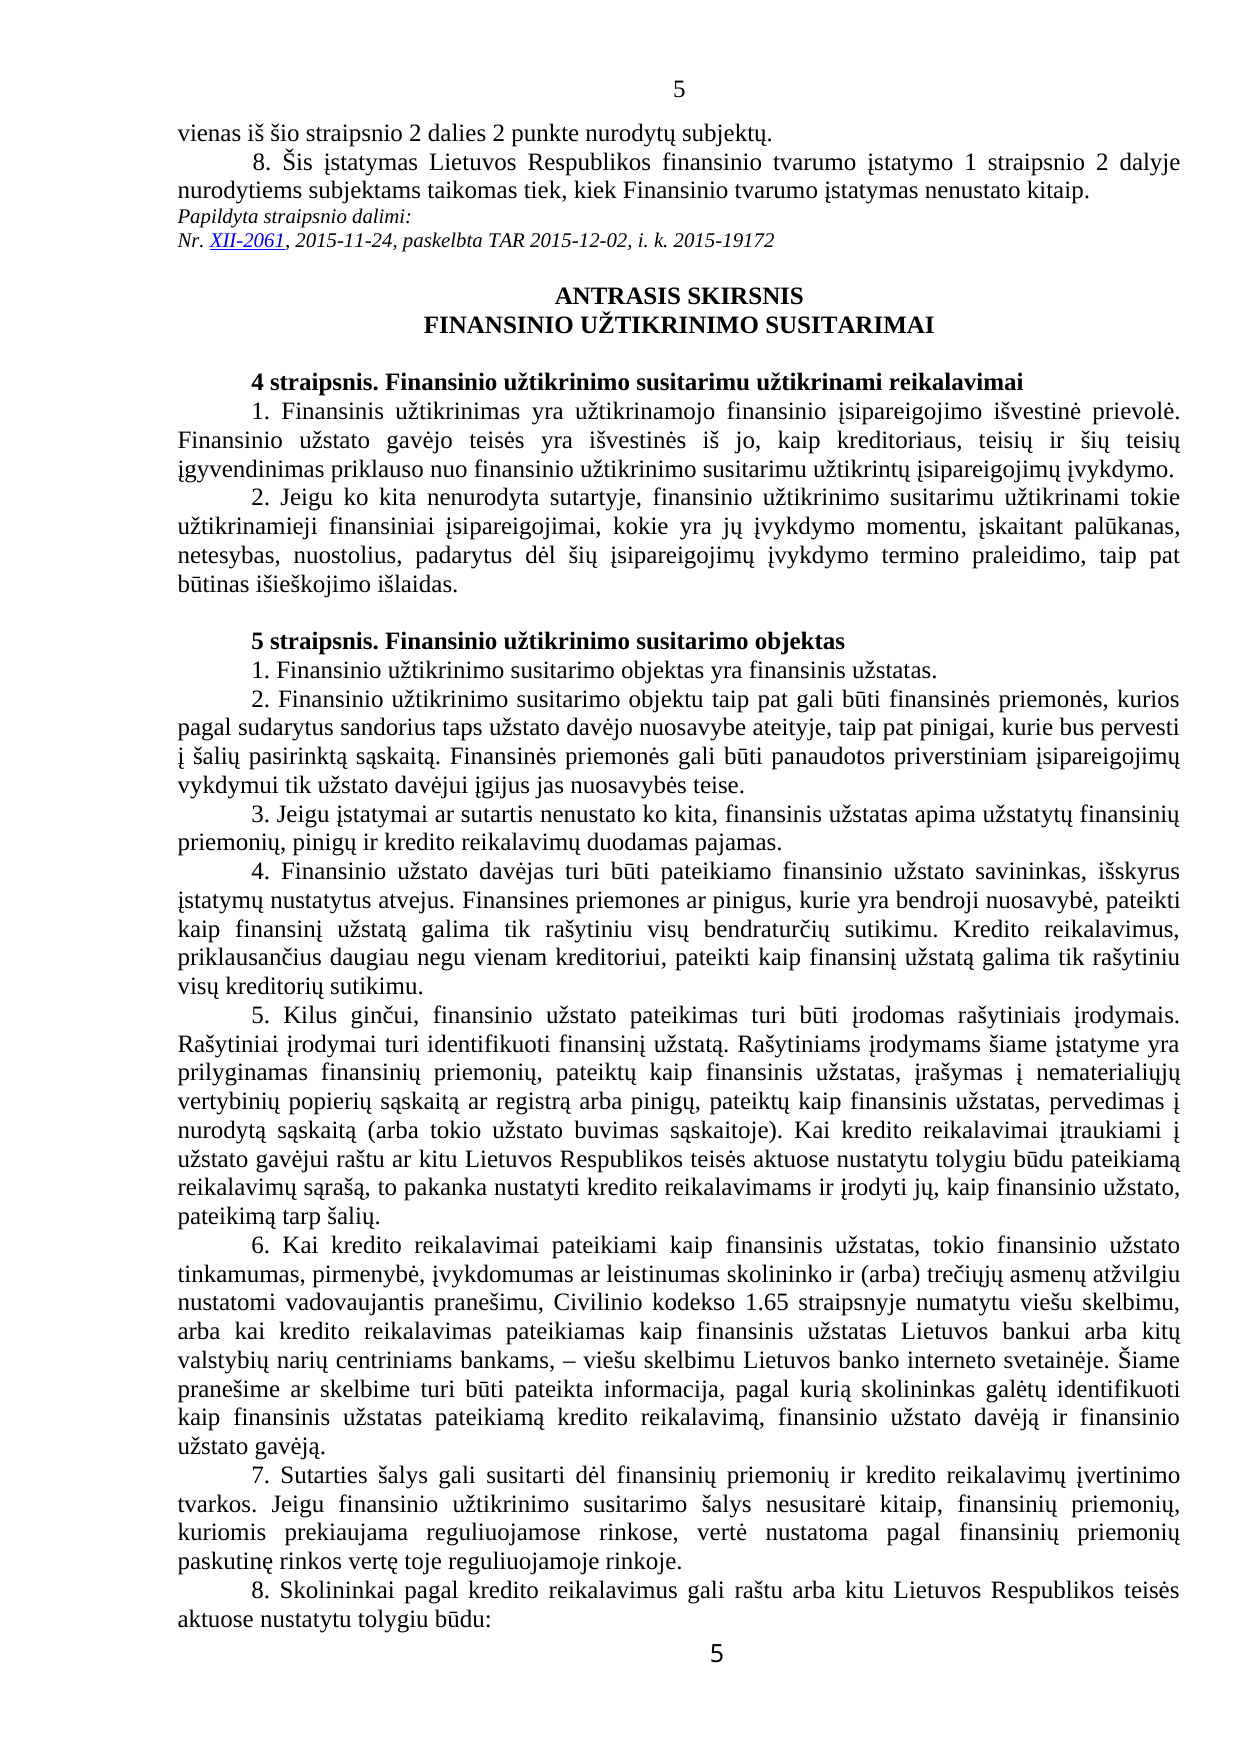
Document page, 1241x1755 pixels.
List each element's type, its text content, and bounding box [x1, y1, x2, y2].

text 7. Sutarties šalys gali susitarti dėl finansinių priemonių ir kredito reikalavimų įvertinimo tvarkos. Jeigu finansinio užtikrinimo susitarimo šalys nesusitarė kitaip, finansinių priemonių, kuriomis prekiaujama reguliuojamose rinkose, vertė nustatoma pagal finansinių priemonių paskutinę rinkos vertę toje reguliuojamoje rinkoje. [177, 1460, 1181, 1575]
text 5 straipsnis. Finansinio užtikrinimo susitarimo objektas [177, 626, 1181, 655]
text vienas iš šio straipsnio 2 dalies 2 punkte nurodytų subjektų. [177, 118, 1181, 147]
text 2. Jeigu ko kita nenurodyta sutartyje, finansinio užtikrinimo susitarimu užtikrinami tokie užtikrinamieji finansiniai įsipareigojimai, kokie yra jų įvykdymo momentu, įskaitant palūkanas, netesybas, nuostolius, padarytus dėl šių įsipareigojimų įvykdymo termino praleidimo, taip pat būtinas išieškojimo išlaidas. [177, 482, 1181, 597]
text FINANSINIO UŽTIKRINIMO SUSITARIMAI [177, 310, 1181, 339]
text Papildyta straipsnio dalimi: [177, 204, 1181, 228]
text ANTRASIS SKIRSNIS [177, 281, 1181, 310]
text 3. Jeigu įstatymai ar sutartis nenustato ko kita, finansinis užstatas apima užstatytų finansinių priemonių, pinigų ir kredito reikalavimų duodamas pajamas. [177, 799, 1181, 856]
text 8. Šis įstatymas Lietuvos Respublikos finansinio tvarumo įstatymo 1 straipsnio 2 dalyje nurodytiems subjektams taikomas tiek, kiek Finansinio tvarumo įstatymas nenustato kitaip. [177, 147, 1181, 204]
text 4. Finansinio užstato davėjas turi būti pateikiamo finansinio užstato savininkas, išskyrus įstatymų nustatytus atvejus. Finansines priemones ar pinigus, kurie yra bendroji nuosavybė, pateikti kaip finansinį užstatą galima tik rašytiniu visų bendraturčių sutikimu. Kredito reikalavimus, priklausančius daugiau negu vienam kreditoriui, pateikti kaip finansinį užstatą galima tik rašytiniu visų kreditorių sutikimu. [177, 856, 1181, 1000]
text 5. Kilus ginčui, finansinio užstato pateikimas turi būti įrodomas rašytiniais įrodymais. Rašytiniai įrodymai turi identifikuoti finansinį užstatą. Rašytiniams įrodymams šiame įstatyme yra prilyginamas finansinių priemonių, pateiktų kaip finansinis užstatas, įrašymas į nematerialiųjų vertybinių popierių sąskaitą ar registrą arba pinigų, pateiktų kaip finansinis užstatas, pervedimas į nurodytą sąskaitą (arba tokio užstato buvimas sąskaitoje). Kai kredito reikalavimai įtraukiami į užstato gavėjui raštu ar kitu Lietuvos Respublikos teisės aktuose nustatytu tolygiu būdu pateikiamą reikalavimų sąrašą, to pakanka nustatyti kredito reikalavimams ir įrodyti jų, kaip finansinio užstato, pateikimą tarp šalių. [177, 1000, 1181, 1230]
text 1. Finansinio užtikrinimo susitarimo objektas yra finansinis užstatas. [177, 655, 1181, 684]
text Nr. XII-2061, 2015-11-24, paskelbta TAR 2015-12-02, i. k. 2015-19172 [177, 228, 1181, 252]
text 1. Finansinis užtikrinimas yra užtikrinamojo finansinio įsipareigojimo išvestinė prievolė. Finansinio užstato gavėjo teisės yra išvestinės iš jo, kaip kreditoriaus, teisių ir šių teisių įgyvendinimas priklauso nuo finansinio užtikrinimo susitarimu užtikrintų įsipareigojimų įvykdymo. [177, 396, 1181, 482]
text 8. Skolininkai pagal kredito reikalavimus gali raštu arba kitu Lietuvos Respublikos teisės aktuose nustatytu tolygiu būdu: [177, 1575, 1181, 1632]
text 6. Kai kredito reikalavimai pateikiami kaip finansinis užstatas, tokio finansinio užstato tinkamumas, pirmenybė, įvykdomumas ar leistinumas skolininko ir (arba) trečiųjų asmenų atžvilgiu nustatomi vadovaujantis pranešimu, Civilinio kodekso 1.65 straipsnyje numatytu viešu skelbimu, arba kai kredito reikalavimas pateikiamas kaip finansinis užstatas Lietuvos bankui arba kitų valstybių narių centriniams bankams, – viešu skelbimu Lietuvos banko interneto svetainėje. Šiame pranešime ar skelbime turi būti pateikta informacija, pagal kurią skolininkas galėtų identifikuoti kaip finansinis užstatas pateikiamą kredito reikalavimą, finansinio užstato davėją ir finansinio užstato gavėją. [177, 1230, 1181, 1460]
text 2. Finansinio užtikrinimo susitarimo objektu taip pat gali būti finansinės priemonės, kurios pagal sudarytus sandorius taps užstato davėjo nuosavybe ateityje, taip pat pinigai, kurie bus pervesti į šalių pasirinktą sąskaitą. Finansinės priemonės gali būti panaudotos priverstiniam įsipareigojimų vykdymui tik užstato davėjui įgijus jas nuosavybės teise. [177, 684, 1181, 799]
text 4 straipsnis. Finansinio užtikrinimo susitarimu užtikrinami reikalavimai [177, 367, 1181, 396]
